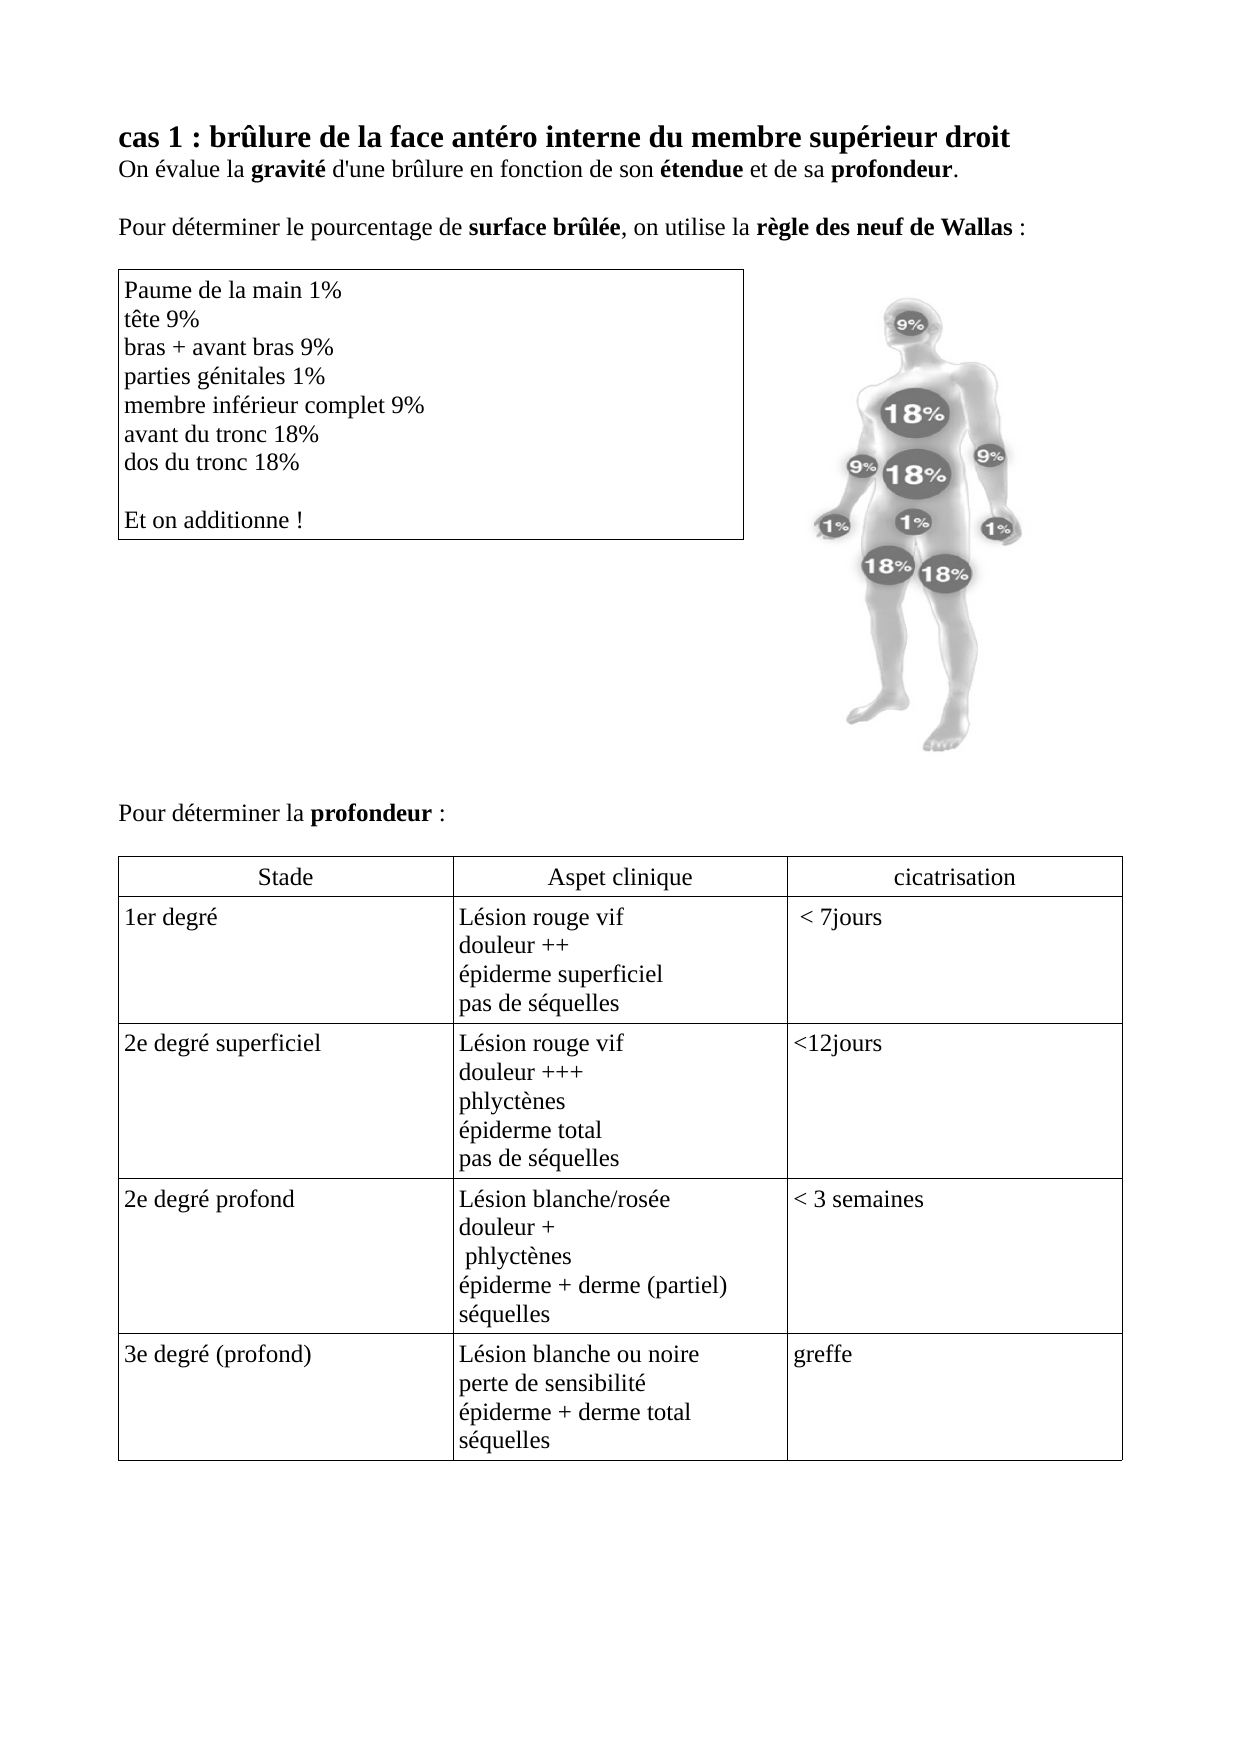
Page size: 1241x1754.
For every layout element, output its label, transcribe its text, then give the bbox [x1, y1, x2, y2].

table_cell <12jours [788, 1024, 1122, 1178]
table_cell Lésion blanche ou noire perte de sensibilité épiderme + derme total séquelles [454, 1334, 787, 1460]
table_cell Lésion rouge vif douleur +++ phlyctènes épiderme total pas de séquelles [454, 1024, 787, 1178]
table_cell < 3 semaines [788, 1179, 1122, 1333]
text Pour déterminer le pourcentage de surface brûlée, on utilise la règle des neuf de Wallas : [118, 212, 1122, 240]
text Pour déterminer la profondeur : [118, 798, 1122, 827]
table_header Stade [119, 857, 453, 896]
text cas 1 : brûlure de la face antéro interne du membre supérieur droit [118, 118, 1122, 154]
text On évalue la gravité d'une brûlure en fonction de son étendue et de sa profondeur. [118, 154, 1122, 183]
table_cell 3e degré (profond) [119, 1334, 453, 1460]
table_cell Lésion rouge vif douleur ++ épiderme superficiel pas de séquelles [454, 897, 787, 1023]
table_cell Lésion blanche/rosée douleur + phlyctènes épiderme + derme (partiel) séquelles [454, 1179, 787, 1333]
table_cell 1er degré [119, 897, 453, 1023]
table_cell greffe [788, 1334, 1122, 1460]
table_header Paume de la main 1% tête 9% bras + avant bras 9% parties génitales 1% membre inférieur complet 9% avant du tronc 18% dos du tronc 18% Et on additionne ! [119, 270, 743, 539]
table_header cicatrisation [788, 857, 1122, 896]
table_header Aspet clinique [454, 857, 787, 896]
table_cell 2e degré profond [119, 1179, 453, 1333]
table_cell < 7jours [788, 897, 1122, 1023]
table_cell 2e degré superficiel [119, 1024, 453, 1178]
picture [804, 283, 1032, 763]
